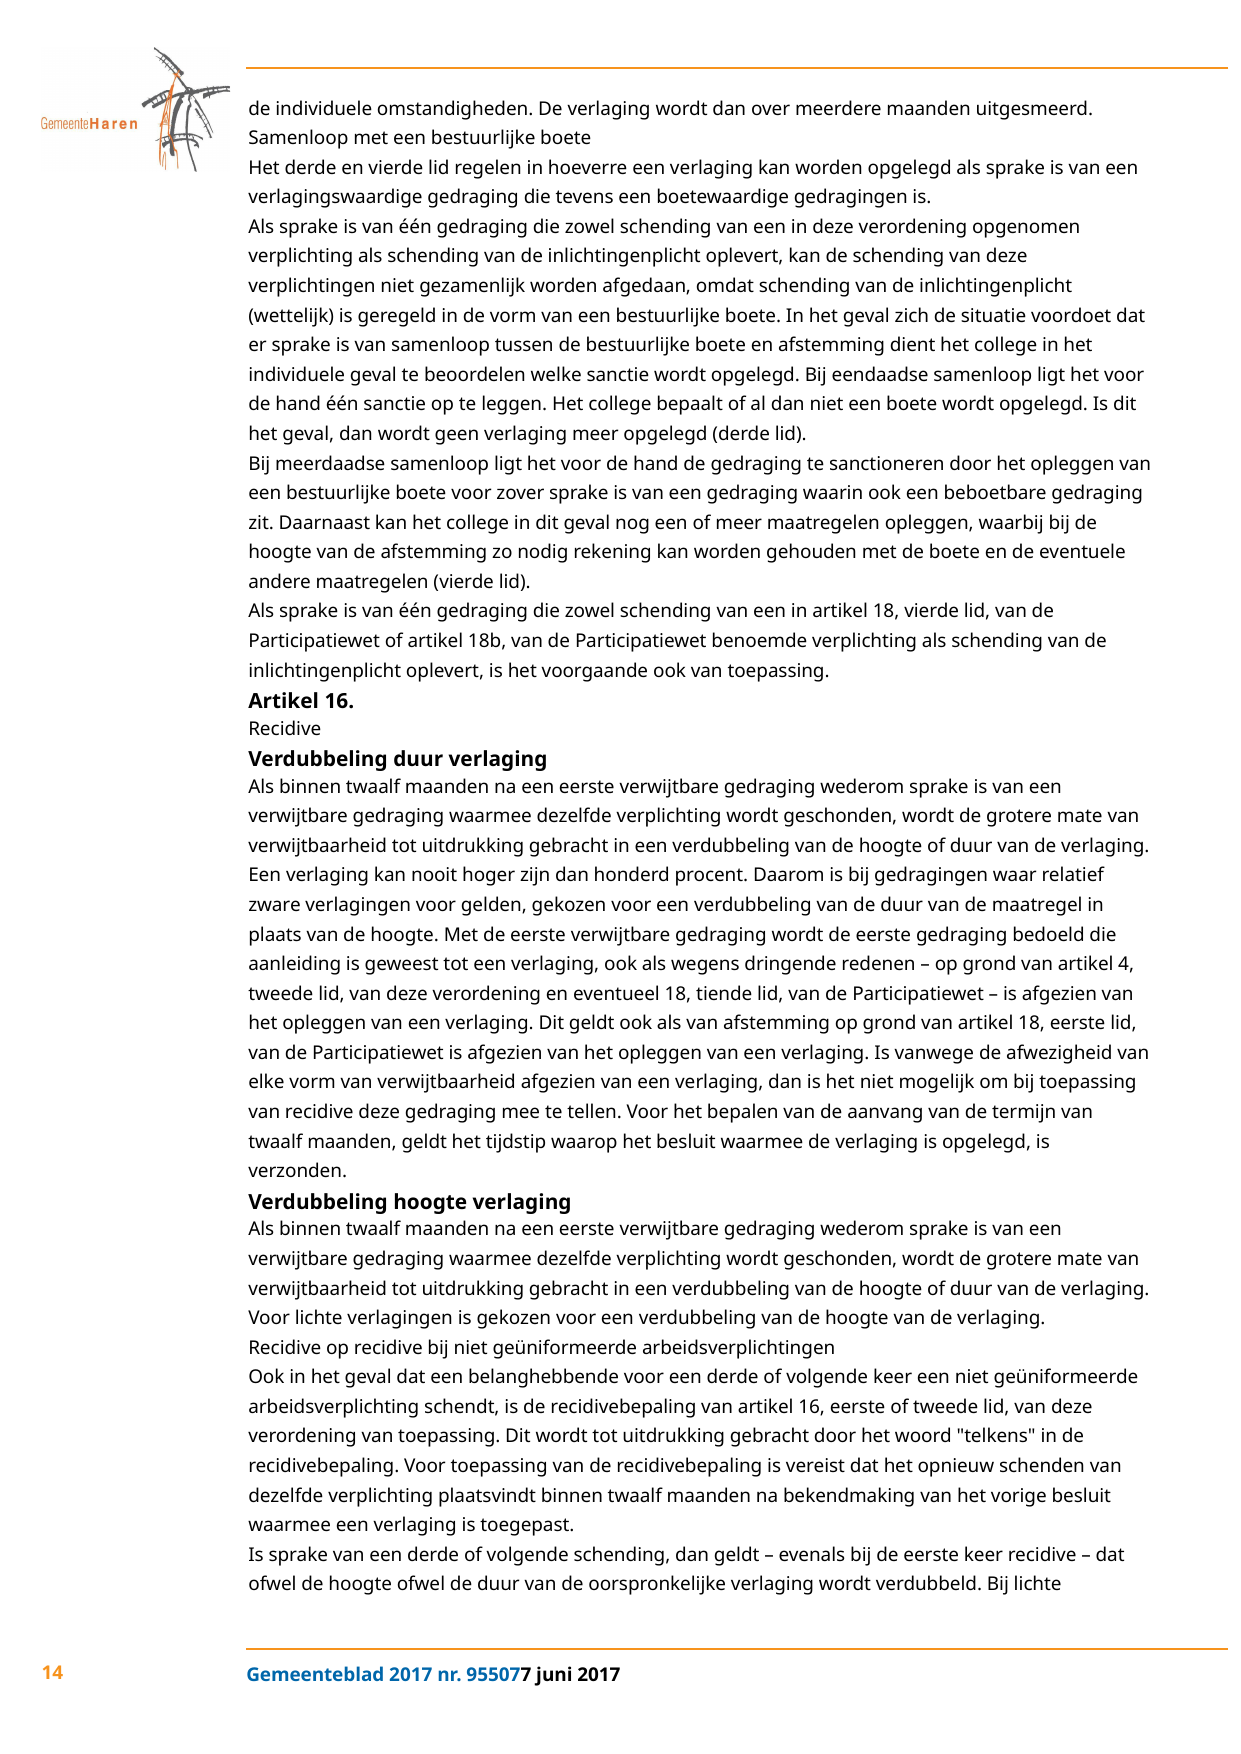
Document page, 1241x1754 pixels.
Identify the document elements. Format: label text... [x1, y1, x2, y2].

text de individuele omstandigheden. De verlaging wordt dan over meerdere maanden uitgesmeerd. [248, 95, 1152, 121]
text Is sprake van een derde of volgende schending, dan geldt – evenals bij de eerste keer recidive – dat ofwel de hoogte ofwel de duur van de oorspronkelijke verlaging wordt verdubbeld. Bij lichte [248, 1541, 1152, 1596]
text Bij meerdaadse samenloop ligt het voor de hand de gedraging te sanctioneren door het opleggen van een bestuurlijke boete voor zover sprake is van een gedraging waarin ook een beboetbare gedraging zit. Daarnaast kan het college in dit geval nog een of meer maatregelen opleggen, waarbij bij de hoogte van de afstemming zo nodig rekening kan worden gehouden met de boete en de eventuele andere maatregelen (vierde lid). [248, 450, 1152, 594]
text Als binnen twaalf maanden na een eerste verwijtbare gedraging wederom sprake is van een verwijtbare gedraging waarmee dezelfde verplichting wordt geschonden, wordt de grotere mate van verwijtbaarheid tot uitdrukking gebracht in een verdubbeling van de hoogte of duur van de verlaging. Voor lichte verlagingen is gekozen voor een verdubbeling van de hoogte van de verlaging. [248, 1216, 1152, 1330]
text Samenloop met een bestuurlijke boete [248, 124, 1152, 150]
text Verdubbeling duur verlaging [248, 744, 1152, 773]
text Het derde en vierde lid regelen in hoeverre een verlaging kan worden opgelegd als sprake is van een verlagingswaardige gedraging die tevens een boetewaardige gedragingen is. [248, 154, 1152, 209]
text Als binnen twaalf maanden na een eerste verwijtbare gedraging wederom sprake is van een verwijtbare gedraging waarmee dezelfde verplichting wordt geschonden, wordt de grotere mate van verwijtbaarheid tot uitdrukking gebracht in een verdubbeling van de hoogte of duur van de verlaging. Een verlaging kan nooit hoger zijn dan honderd procent. Daarom is bij gedragingen waar relatief zware verlagingen voor gelden, gekozen voor een verdubbeling van de duur van de maatregel in plaats van de hoogte. Met de eerste verwijtbare gedraging wordt de eerste gedraging bedoeld die aanleiding is geweest tot een verlaging, ook als wegens dringende redenen – op grond van artikel 4, tweede lid, van deze verordening en eventueel 18, tiende lid, van de Participatiewet – is afgezien van het opleggen van een verlaging. Dit geldt ook als van afstemming op grond van artikel 18, eerste lid, van de Participatiewet is afgezien van het opleggen van een verlaging. Is vanwege de afwezigheid van elke vorm van verwijtbaarheid afgezien van een verlaging, dan is het niet mogelijk om bij toepassing van recidive deze gedraging mee te tellen. Voor het bepalen van de aanvang van de termijn van twaalf maanden, geldt het tijdstip waarop het besluit waarmee de verlaging is opgelegd, is verzonden. [248, 773, 1152, 1183]
picture [41, 47, 231, 172]
text Verdubbeling hoogte verlaging [248, 1187, 1152, 1216]
text Recidive op recidive bij niet geüniformeerde arbeidsverplichtingen [248, 1334, 1152, 1359]
text Als sprake is van één gedraging die zowel schending van een in deze verordening opgenomen verplichting als schending van de inlichtingenplicht oplevert, kan de schending van deze verplichtingen niet gezamenlijk worden afgedaan, omdat schending van de inlichtingenplicht (wettelijk) is geregeld in de vorm van een bestuurlijke boete. In het geval zich de situatie voordoet dat er sprake is van samenloop tussen de bestuurlijke boete en afstemming dient het college in het individuele geval te beoordelen welke sanctie wordt opgelegd. Bij eendaadse samenloop ligt het voor de hand één sanctie op te leggen. Het college bepaalt of al dan niet een boete wordt opgelegd. Is dit het geval, dan wordt geen verlaging meer opgelegd (derde lid). [248, 213, 1152, 446]
text Ook in het geval dat een belanghebbende voor een derde of volgende keer een niet geüniformeerde arbeidsverplichting schendt, is de recidivebepaling van artikel 16, eerste of tweede lid, van deze verordening van toepassing. Dit wordt tot uitdrukking gebracht door het woord "telkens" in de recidivebepaling. Voor toepassing van de recidivebepaling is vereist dat het opnieuw schenden van dezelfde verplichting plaatsvindt binnen twaalf maanden na bekendmaking van het vorige besluit waarmee een verlaging is toegepast. [248, 1363, 1152, 1537]
text Als sprake is van één gedraging die zowel schending van een in artikel 18, vierde lid, van de Participatiewet of artikel 18b, van de Participatiewet benoemde verplichting als schending van de inlichtingenplicht oplevert, is het voorgaande ook van toepassing. [248, 598, 1152, 683]
text Artikel 16. [248, 686, 1152, 715]
text Recidive [248, 715, 1152, 741]
